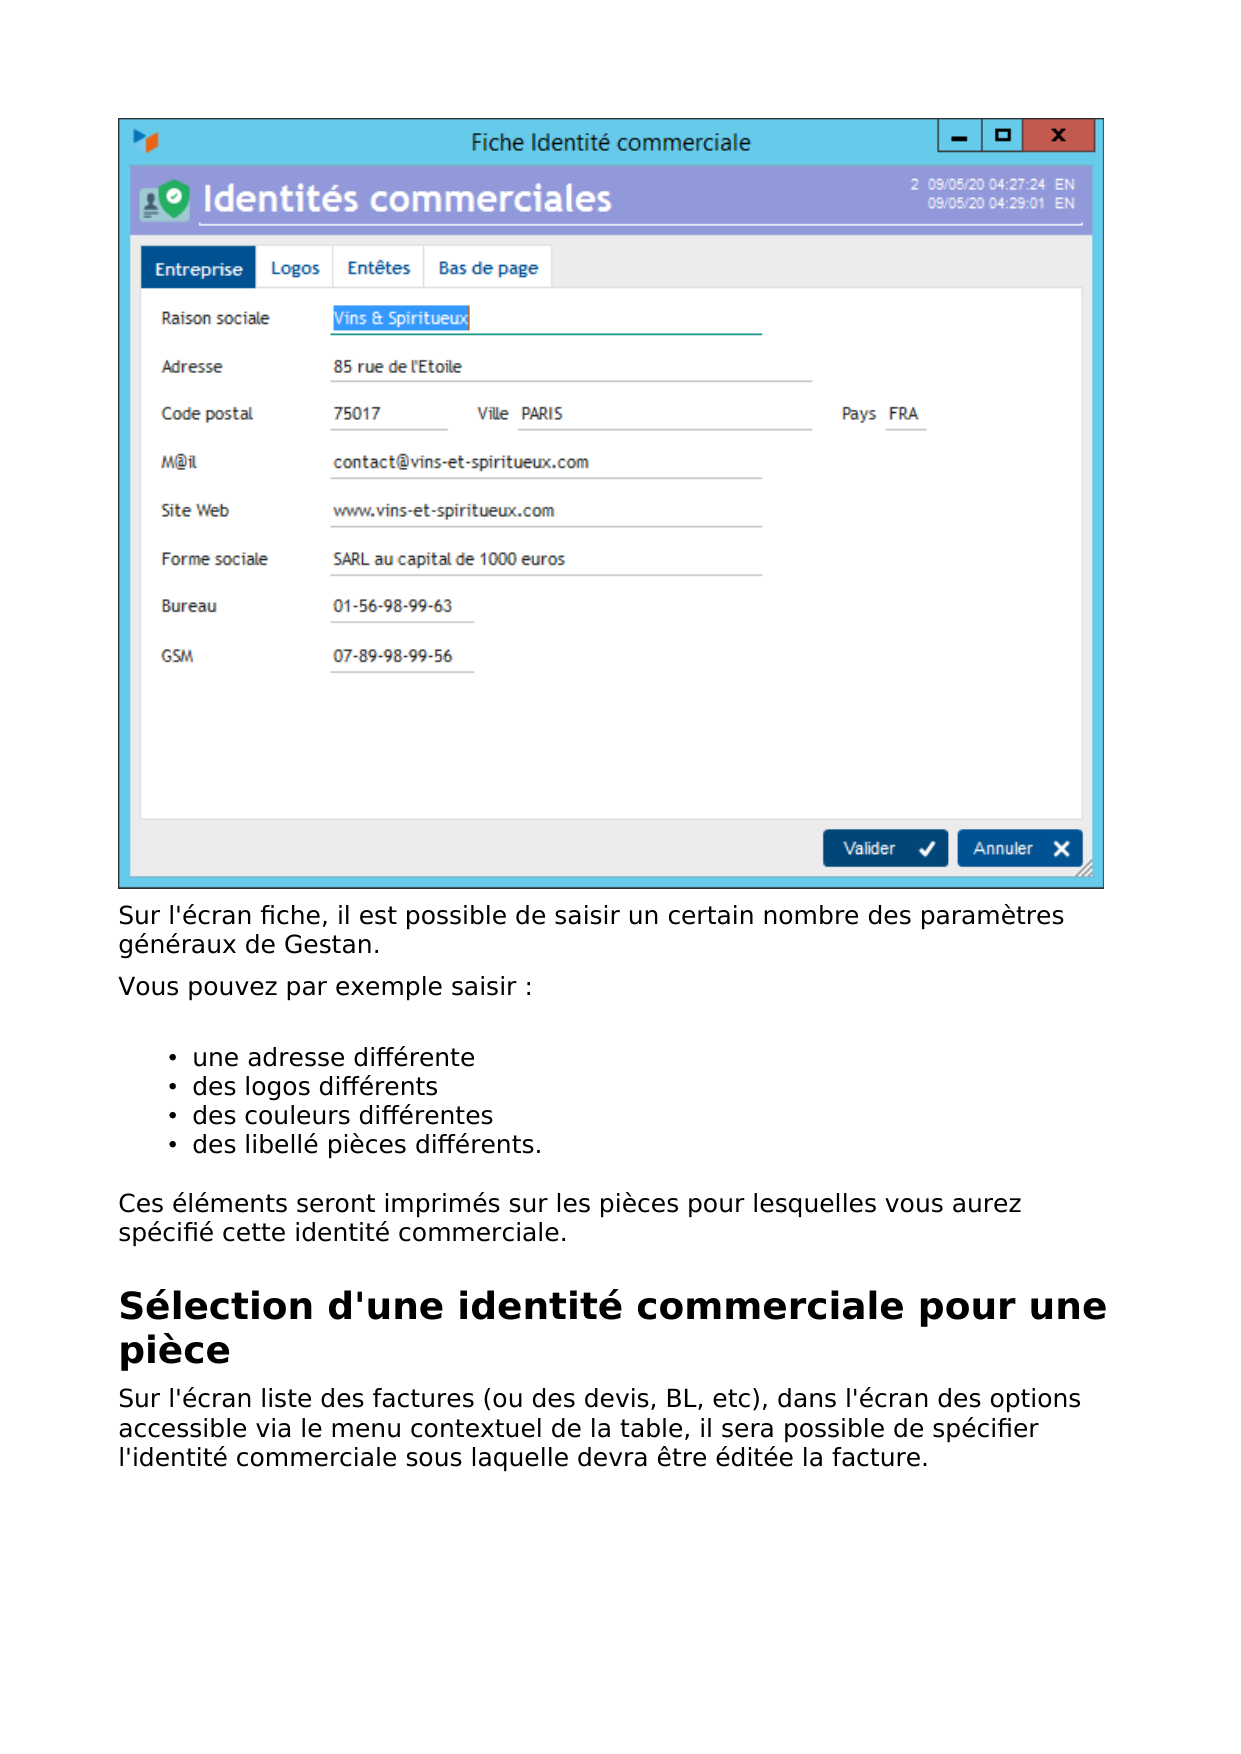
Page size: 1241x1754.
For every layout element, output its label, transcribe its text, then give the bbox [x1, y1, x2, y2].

list des libellé pièces différents. [177, 1130, 1122, 1159]
text Sur l'écran fiche, il est possible de saisir un certain nombre des paramètres généraux de Gestan. [118, 901, 1122, 959]
picture [118, 118, 1104, 889]
text Sur l'écran liste des factures (ou des devis, BL, etc), dans l'écran des options accessible via le menu contextuel de la table, il sera possible de spécifier l'identité commerciale sous laquelle devra être éditée la facture. [118, 1385, 1122, 1472]
text Vous pouvez par exemple saisir : [118, 972, 1122, 1001]
list une adresse différente [177, 1043, 1122, 1072]
subtitle Sélection d'une identité commerciale pour une pièce [118, 1285, 1122, 1372]
list des logos différents [177, 1072, 1122, 1101]
list des couleurs différentes [177, 1101, 1122, 1130]
text Ces éléments seront imprimés sur les pièces pour lesquelles vous aurez spécifié cette identité commerciale. [118, 1189, 1122, 1247]
